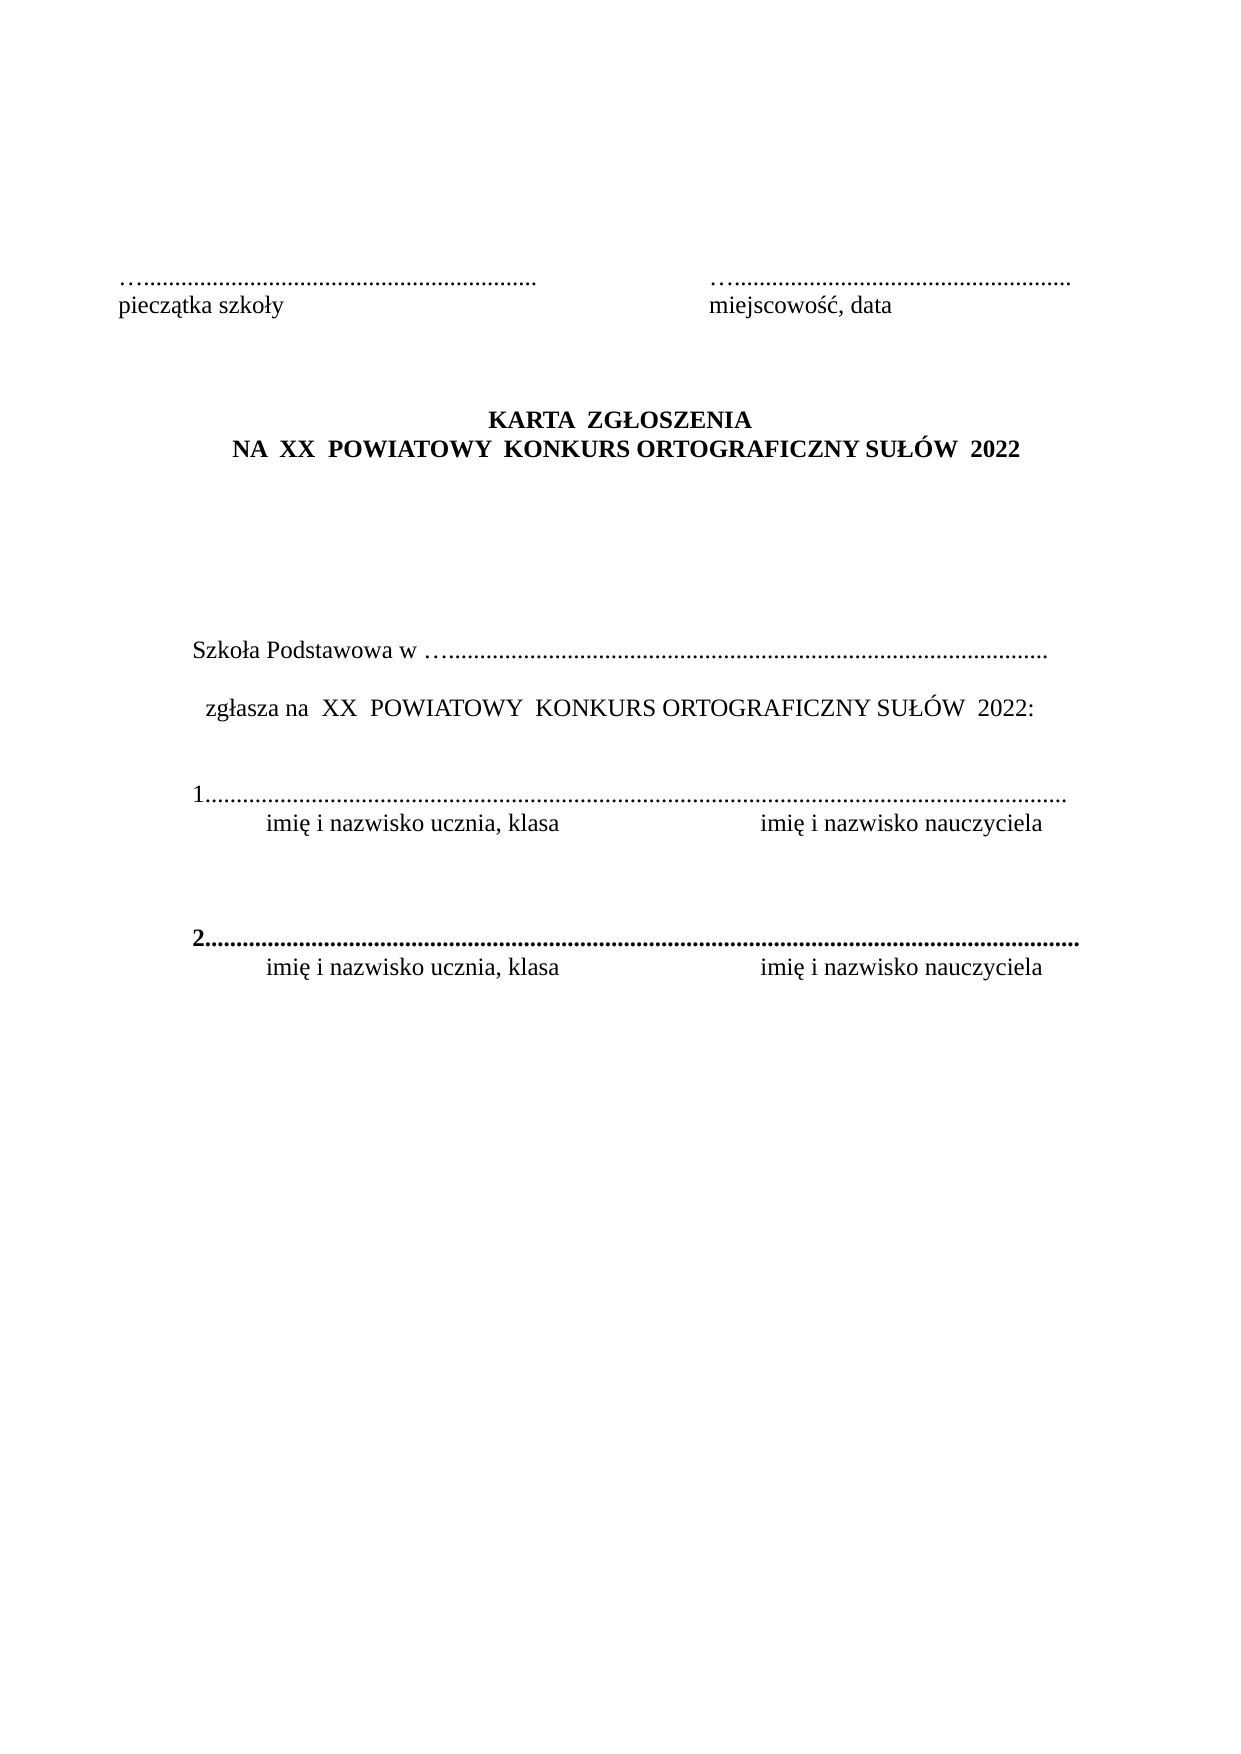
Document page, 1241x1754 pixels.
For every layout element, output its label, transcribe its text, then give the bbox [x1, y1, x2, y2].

text …............................................................... …...................................................... [118, 262, 1122, 291]
text KARTA ZGŁOSZENIA [118, 406, 1122, 434]
text 2............................................................................................................................................ [118, 923, 1122, 952]
text imię i nazwisko ucznia, klasa imię i nazwisko nauczyciela [118, 808, 1122, 837]
text pieczątka szkoły miejscowość, data [118, 291, 1122, 319]
text zgłasza na XX POWIATOWY KONKURS ORTOGRAFICZNY SUŁÓW 2022: [118, 693, 1122, 722]
text Szkoła Podstawowa w …................................................................................................ [118, 636, 1122, 664]
text 1.......................................................................................................................................... [118, 779, 1122, 808]
text imię i nazwisko ucznia, klasa imię i nazwisko nauczyciela [118, 952, 1122, 981]
text NA XX POWIATOWY KONKURS ORTOGRAFICZNY SUŁÓW 2022 [118, 434, 1122, 463]
